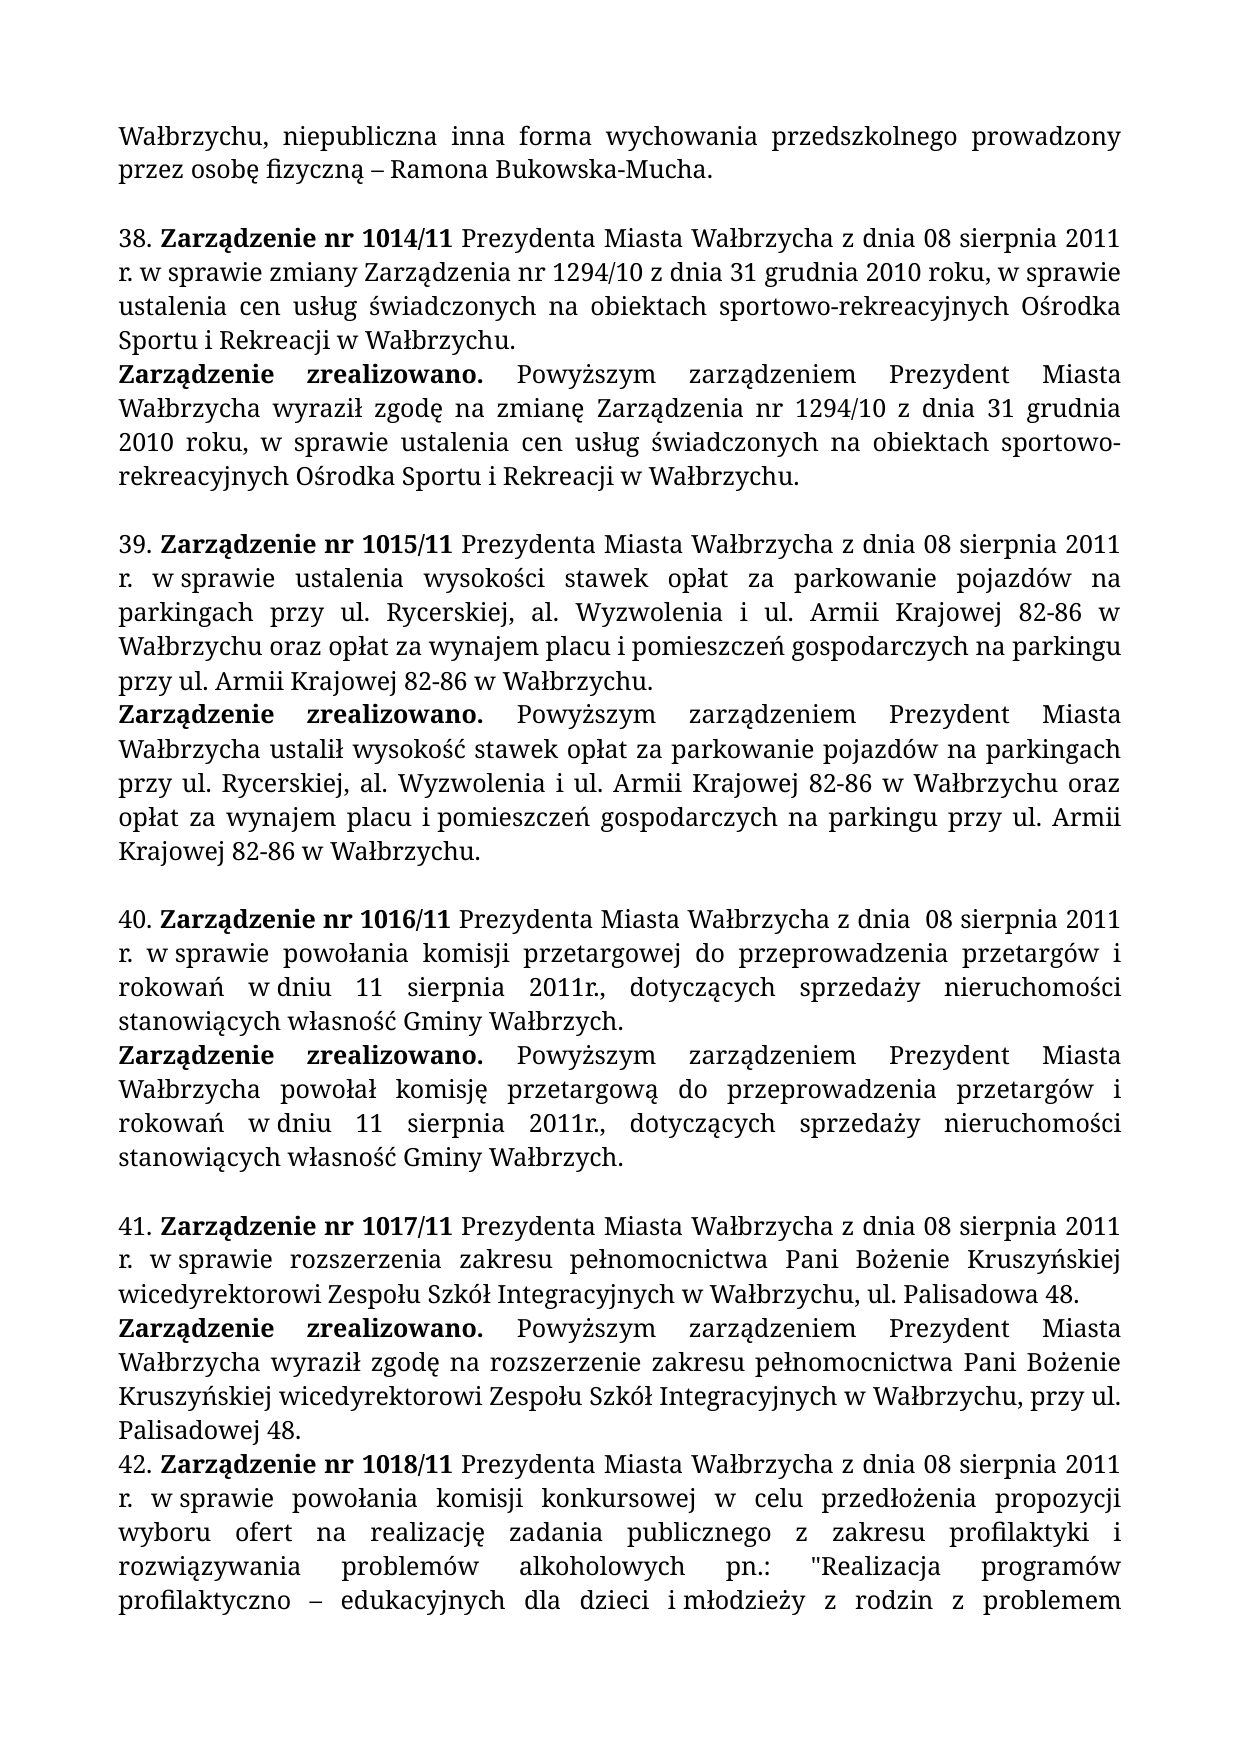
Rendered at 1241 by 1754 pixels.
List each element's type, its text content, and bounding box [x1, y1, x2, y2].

text 40. Zarządzenie nr 1016/11 Prezydenta Miasta Wałbrzycha z dnia 08 sierpnia 2011 r. w sprawie powołania komisji przetargowej do przeprowadzenia przetargów i rokowań w dniu 11 sierpnia 2011r., dotyczących sprzedaży nieruchomości stanowiących własność Gminy Wałbrzych. [118, 902, 1122, 1038]
text Zarządzenie zrealizowano. Powyższym zarządzeniem Prezydent Miasta Wałbrzycha wyraził zgodę na rozszerzenie zakresu pełnomocnictwa Pani Bożenie Kruszyńskiej wicedyrektorowi Zespołu Szkół Integracyjnych w Wałbrzychu, przy ul. Palisadowej 48. [118, 1310, 1122, 1447]
text Zarządzenie zrealizowano. Powyższym zarządzeniem Prezydent Miasta Wałbrzycha ustalił wysokość stawek opłat za parkowanie pojazdów na parkingach przy ul. Rycerskiej, al. Wyzwolenia i ul. Armii Krajowej 82-86 w Wałbrzychu oraz opłat za wynajem placu i pomieszczeń gospodarczych na parkingu przy ul. Armii Krajowej 82-86 w Wałbrzychu. [118, 697, 1122, 867]
text Zarządzenie zrealizowano. Powyższym zarządzeniem Prezydent Miasta Wałbrzycha powołał komisję przetargową do przeprowadzenia przetargów i rokowań w dniu 11 sierpnia 2011r., dotyczących sprzedaży nieruchomości stanowiących własność Gminy Wałbrzych. [118, 1038, 1122, 1174]
text 39. Zarządzenie nr 1015/11 Prezydenta Miasta Wałbrzycha z dnia 08 sierpnia 2011 r. w sprawie ustalenia wysokości stawek opłat za parkowanie pojazdów na parkingach przy ul. Rycerskiej, al. Wyzwolenia i ul. Armii Krajowej 82-86 w Wałbrzychu oraz opłat za wynajem placu i pomieszczeń gospodarczych na parkingu przy ul. Armii Krajowej 82-86 w Wałbrzychu. [118, 527, 1122, 697]
text 42. Zarządzenie nr 1018/11 Prezydenta Miasta Wałbrzycha z dnia 08 sierpnia 2011 r. w sprawie powołania komisji konkursowej w celu przedłożenia propozycji wyboru ofert na realizację zadania publicznego z zakresu profilaktyki i rozwiązywania problemów alkoholowych pn.: "Realizacja programów profilaktyczno – edukacyjnych dla dzieci i młodzieży z rodzin z problemem [118, 1447, 1122, 1617]
text 41. Zarządzenie nr 1017/11 Prezydenta Miasta Wałbrzycha z dnia 08 sierpnia 2011 r. w sprawie rozszerzenia zakresu pełnomocnictwa Pani Bożenie Kruszyńskiej wicedyrektorowi Zespołu Szkół Integracyjnych w Wałbrzychu, ul. Palisadowa 48. [118, 1208, 1122, 1310]
text Zarządzenie zrealizowano. Powyższym zarządzeniem Prezydent Miasta Wałbrzycha wyraził zgodę na zmianę Zarządzenia nr 1294/10 z dnia 31 grudnia 2010 roku, w sprawie ustalenia cen usług świadczonych na obiektach sportowo-rekreacyjnych Ośrodka Sportu i Rekreacji w Wałbrzychu. [118, 357, 1122, 493]
text 38. Zarządzenie nr 1014/11 Prezydenta Miasta Wałbrzycha z dnia 08 sierpnia 2011 r. w sprawie zmiany Zarządzenia nr 1294/10 z dnia 31 grudnia 2010 roku, w sprawie ustalenia cen usług świadczonych na obiektach sportowo-rekreacyjnych Ośrodka Sportu i Rekreacji w Wałbrzychu. [118, 220, 1122, 357]
text Wałbrzychu, niepubliczna inna forma wychowania przedszkolnego prowadzony przez osobę fizyczną – Ramona Bukowska-Mucha. [118, 118, 1122, 186]
